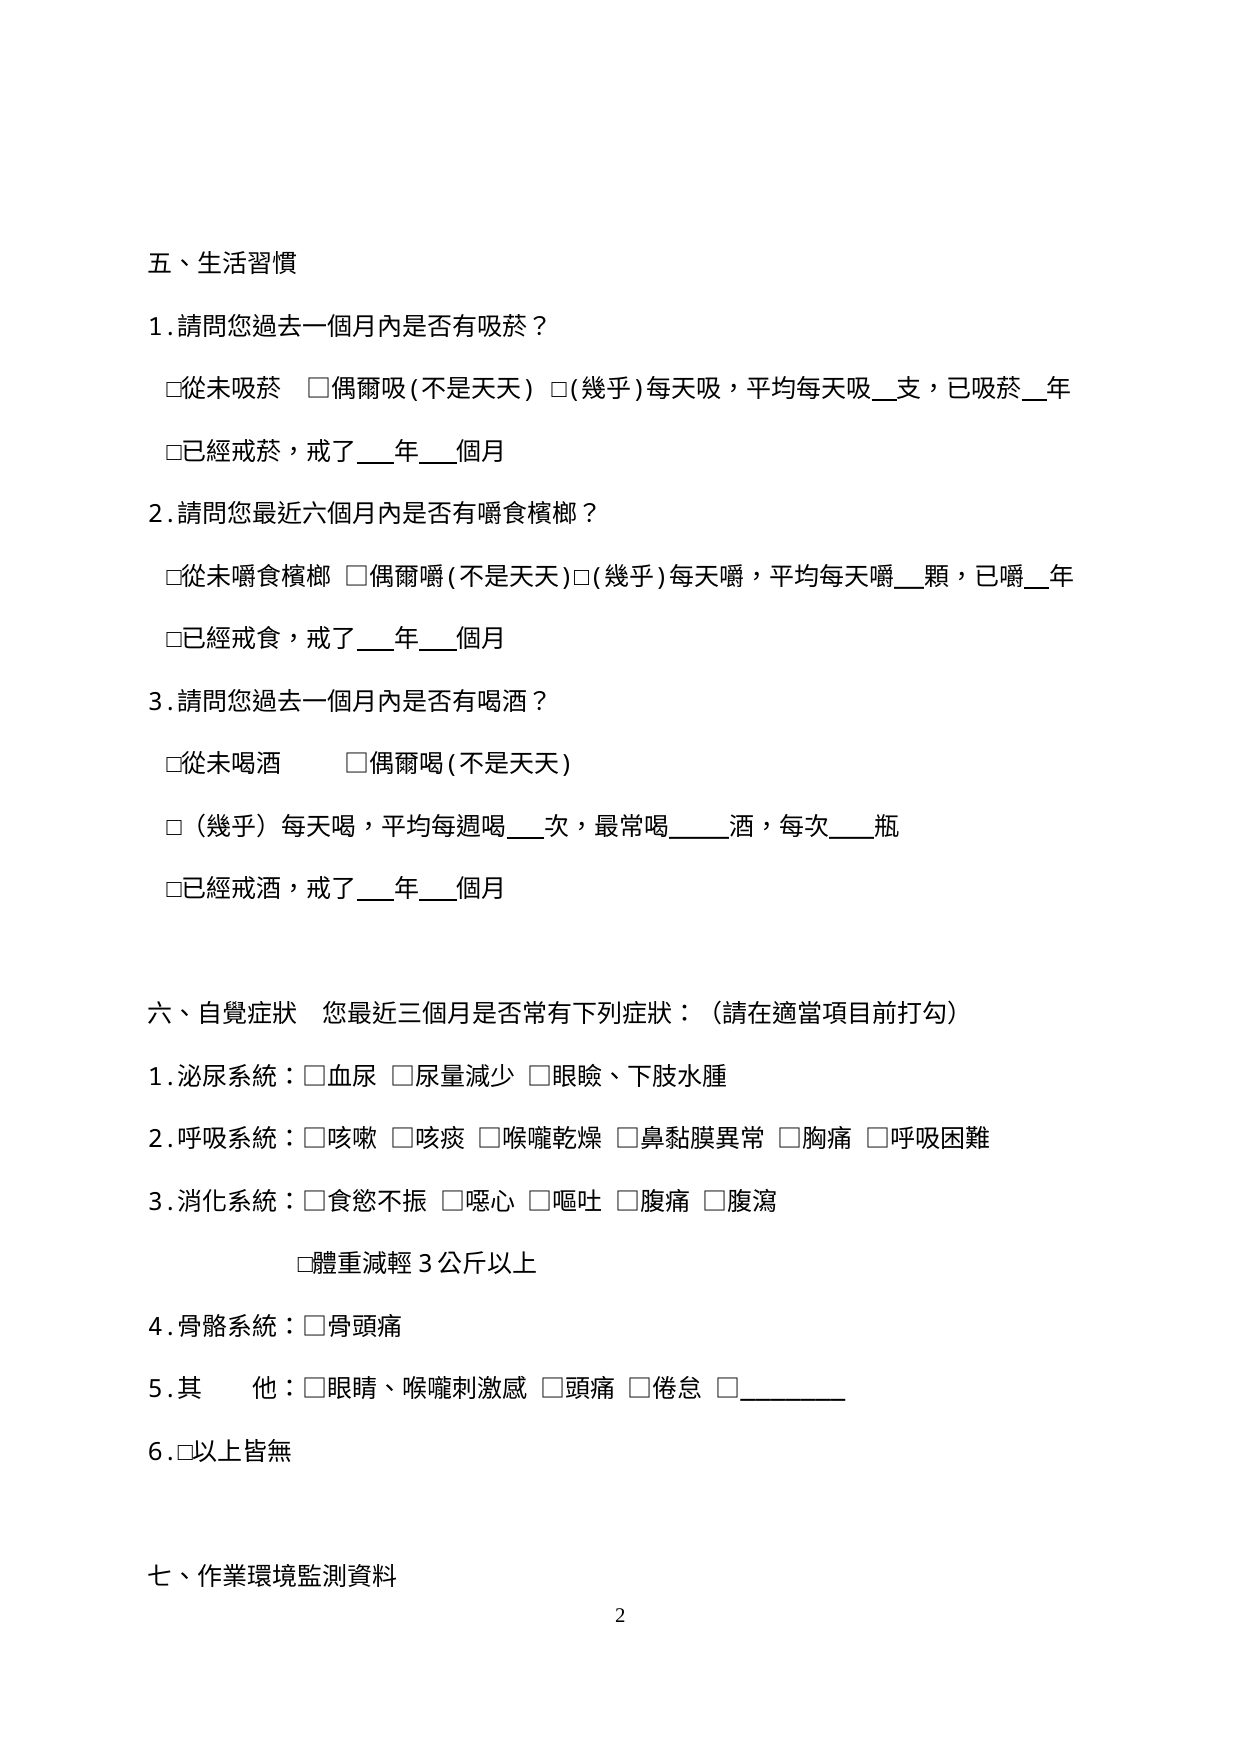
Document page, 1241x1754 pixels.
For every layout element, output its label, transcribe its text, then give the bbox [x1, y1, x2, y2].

text □已經戒酒，戒了 年 個月 [166, 845, 1092, 907]
text □已經戒菸，戒了 年 個月 [166, 407, 1092, 470]
text □從未嚼食檳榔 □偶爾嚼(不是天天)□(幾乎)每天嚼，平均每天嚼__顆，已嚼 年 [166, 532, 1092, 595]
text 2.呼吸系統：□咳嗽 □咳痰 □喉嚨乾燥 □鼻黏膜異常 □胸痛 □呼吸困難 [148, 1095, 1092, 1157]
text □體重減輕3公斤以上 [298, 1220, 1092, 1282]
text 3.請問您過去一個月內是否有喝酒？ [148, 657, 1092, 720]
text 6.□以上皆無 [148, 1407, 1092, 1470]
text 5.其 他：□眼睛、喉嚨刺激感 □頭痛 □倦怠 □_______ [148, 1345, 1092, 1407]
text 五、生活習慣 [148, 220, 1092, 282]
text 2.請問您最近六個月內是否有嚼食檳榔？ [148, 470, 1092, 532]
text □從未吸菸 □偶爾吸(不是天天) □(幾乎)每天吸，平均每天吸 支，已吸菸 年 [166, 345, 1092, 407]
text 3.消化系統：□食慾不振 □噁心 □嘔吐 □腹痛 □腹瀉 [148, 1157, 1092, 1220]
text 1.請問您過去一個月內是否有吸菸？ [148, 282, 1092, 345]
text 七、作業環境監測資料 [148, 1532, 1092, 1595]
text □從未喝酒 □偶爾喝(不是天天) [166, 720, 1092, 782]
text 六、自覺症狀 您最近三個月是否常有下列症狀：（請在適當項目前打勾） [148, 970, 1092, 1032]
text 1.泌尿系統：□血尿 □尿量減少 □眼瞼、下肢水腫 [148, 1032, 1092, 1095]
text 4.骨骼系統：□骨頭痛 [148, 1282, 1092, 1345]
text □已經戒食，戒了 年 個月 [166, 595, 1092, 657]
text □（幾乎）每天喝，平均每週喝 次，最常喝____酒，每次___瓶 [166, 782, 1092, 845]
